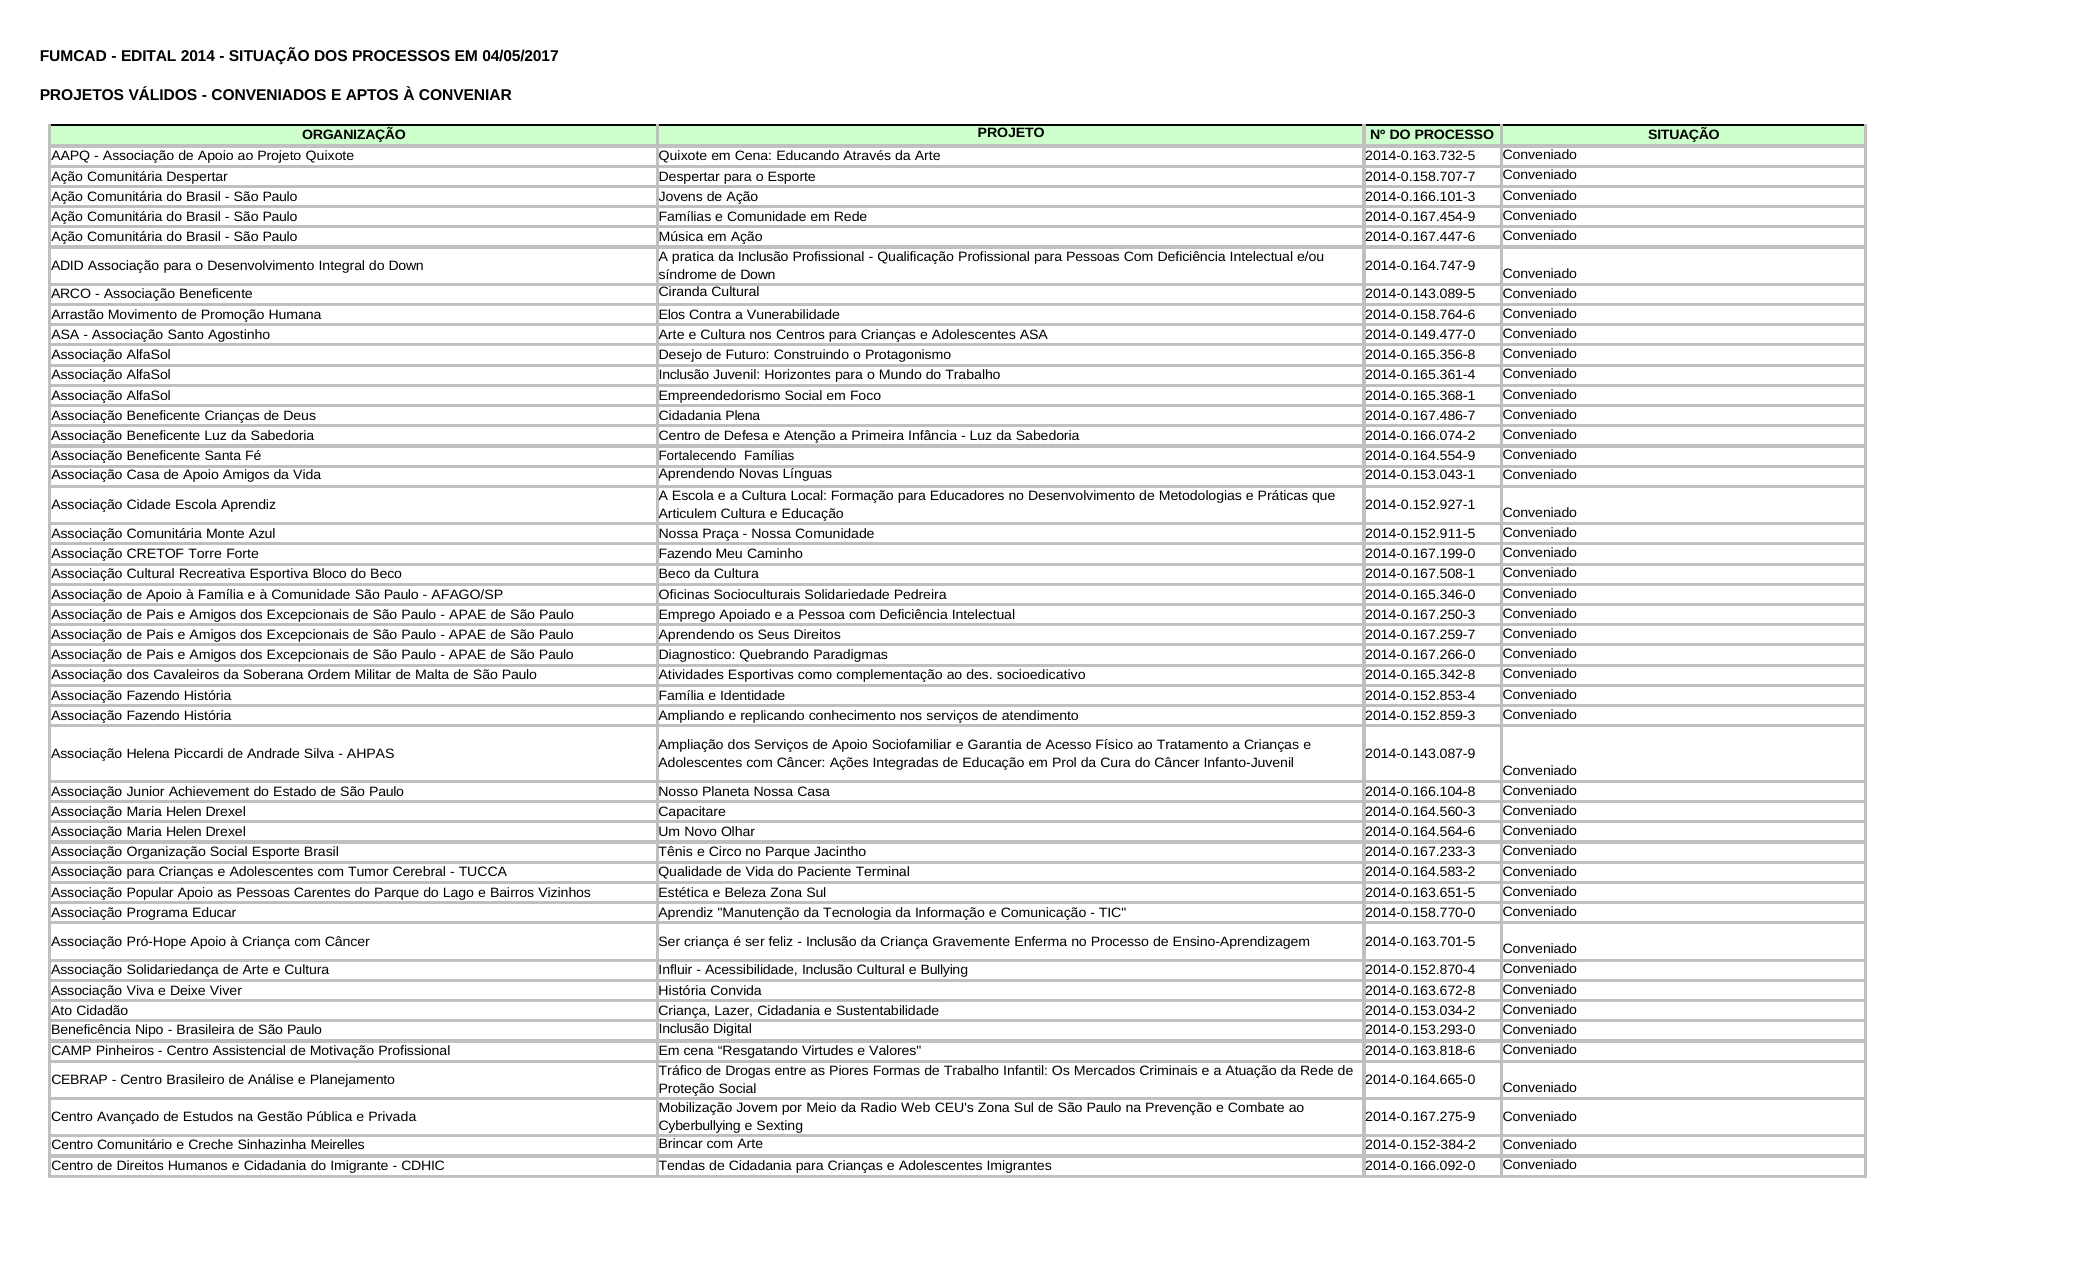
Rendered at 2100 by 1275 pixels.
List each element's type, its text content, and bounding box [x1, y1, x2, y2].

table_cell Conveniado [1503, 566, 1864, 583]
table_cell Associação Beneficente Crianças de Deus [51, 407, 656, 424]
table_cell Associação Viva e Deixe Viver [51, 982, 656, 999]
table_cell Associação Cultural Recreativa Esportiva Bloco do Beco [51, 566, 656, 583]
table_cell Associação Pró-Hope Apoio à Criança com Câncer [51, 924, 656, 958]
table_cell Associação Organização Social Esporte Brasil [51, 844, 656, 861]
table_cell Associação Solidariedança de Arte e Cultura [51, 962, 656, 979]
table_cell Associação dos Cavaleiros da Soberana Ordem Militar de Malta de São Paulo [51, 667, 656, 684]
table_cell 2014-0.158.707-7 [1366, 168, 1500, 185]
table_cell Conveniado [1503, 326, 1864, 343]
table_cell Associação Helena Piccardi de Andrade Silva - AHPAS [51, 727, 656, 780]
table_cell Conveniado [1503, 707, 1864, 724]
table_cell Beneficência Nipo - Brasileira de São Paulo [51, 1022, 656, 1039]
table_cell 2014-0.166.104-8 [1366, 783, 1500, 800]
table_cell 2014-0.165.368-1 [1366, 387, 1500, 404]
table_cell Conveniado [1503, 667, 1864, 684]
table_cell Mobilização Jovem por Meio da Radio Web CEU's Zona Sul de São Paulo na Prevenção e Combate ao Cyberbullying e Sexting [659, 1100, 1362, 1134]
table_cell Brincar com Arte [659, 1137, 1362, 1154]
table_cell Conveniado [1503, 962, 1864, 979]
table_cell 2014-0.167.259-7 [1366, 626, 1500, 643]
table_cell Associação Junior Achievement do Estado de São Paulo [51, 783, 656, 800]
table_cell Ato Cidadão [51, 1002, 656, 1019]
table_cell 2014-0.167.233-3 [1366, 844, 1500, 861]
table_cell 2014-0.165.356-8 [1366, 346, 1500, 363]
table_cell 2014-0.152.927-1 [1366, 488, 1500, 522]
table_cell A Escola e a Cultura Local: Formação para Educadores no Desenvolvimento de Metodologias e Práticas que Articulem Cultura e Educação [659, 488, 1362, 522]
table_cell 2014-0.167.275-9 [1366, 1100, 1500, 1134]
table_cell Conveniado [1503, 488, 1864, 522]
table_cell 2014-0.164.583-2 [1366, 864, 1500, 881]
table_cell Elos Contra a Vunerabilidade [659, 306, 1362, 323]
table_cell CAMP Pinheiros - Centro Assistencial de Motivação Profissional [51, 1043, 656, 1059]
table_cell Ação Comunitária do Brasil - São Paulo [51, 208, 656, 225]
table_cell 2014-0.152.853-4 [1366, 687, 1500, 704]
table_cell Conveniado [1503, 1158, 1864, 1174]
table_cell 2014-0.164.560-3 [1366, 803, 1500, 820]
table_cell Capacitare [659, 803, 1362, 820]
table_cell Associação de Apoio à Família e à Comunidade São Paulo - AFAGO/SP [51, 586, 656, 603]
table_cell Conveniado [1503, 606, 1864, 623]
table_cell 2014-0.165.346-0 [1366, 586, 1500, 603]
table_cell História Convida [659, 982, 1362, 999]
table_cell 2014-0.143.087-9 [1366, 727, 1500, 780]
table_cell 2014-0.163.651-5 [1366, 884, 1500, 901]
table_cell Fazendo Meu Caminho [659, 545, 1362, 562]
table_header SITUAÇÃO [1503, 126, 1864, 144]
table_cell Conveniado [1503, 367, 1864, 384]
table_cell Conveniado [1503, 864, 1864, 881]
table_cell A pratica da Inclusão Profissional - Qualificação Profissional para Pessoas Com Deficiência Intelectual e/ou síndrome de Down [659, 249, 1362, 283]
table_cell Arrastão Movimento de Promoção Humana [51, 306, 656, 323]
table_cell Ação Comunitária do Brasil - São Paulo [51, 188, 656, 205]
table_header PROJETO [659, 126, 1362, 144]
table_cell Associação Maria Helen Drexel [51, 803, 656, 820]
table_cell 2014-0.153.293-0 [1366, 1022, 1500, 1039]
table_cell Centro de Direitos Humanos e Cidadania do Imigrante - CDHIC [51, 1158, 656, 1174]
table_cell Fortalecendo Famílias [659, 448, 1362, 464]
table_cell 2014-0.167.250-3 [1366, 606, 1500, 623]
table_cell Conveniado [1503, 168, 1864, 185]
table_cell Conveniado [1503, 188, 1864, 205]
table_cell Conveniado [1503, 1022, 1864, 1039]
table_cell Conveniado [1503, 208, 1864, 225]
table_cell Música em Ação [659, 228, 1362, 245]
table_cell Quixote em Cena: Educando Através da Arte [659, 148, 1362, 164]
table_cell Conveniado [1503, 306, 1864, 323]
table_cell Conveniado [1503, 626, 1864, 643]
table_cell Conveniado [1503, 844, 1864, 861]
table_cell Conveniado [1503, 448, 1864, 464]
table_cell Influir - Acessibilidade, Inclusão Cultural e Bullying [659, 962, 1362, 979]
table_cell Conveniado [1503, 387, 1864, 404]
table_cell 2014-0.152.859-3 [1366, 707, 1500, 724]
table_cell Conveniado [1503, 525, 1864, 542]
table_cell Associação Beneficente Luz da Sabedoria [51, 427, 656, 444]
table_cell Conveniado [1503, 783, 1864, 800]
table_cell Ação Comunitária Despertar [51, 168, 656, 185]
table_cell Centro de Defesa e Atenção a Primeira Infância - Luz da Sabedoria [659, 427, 1362, 444]
table_cell Conveniado [1503, 1002, 1864, 1019]
table_cell AAPQ - Associação de Apoio ao Projeto Quixote [51, 148, 656, 164]
table_cell Empreendedorismo Social em Foco [659, 387, 1362, 404]
table_cell Associação AlfaSol [51, 367, 656, 384]
table_cell 2014-0.166.074-2 [1366, 427, 1500, 444]
table_cell Associação CRETOF Torre Forte [51, 545, 656, 562]
table_cell Nosso Planeta Nossa Casa [659, 783, 1362, 800]
table_cell 2014-0.166.101-3 [1366, 188, 1500, 205]
table_cell Famílias e Comunidade em Rede [659, 208, 1362, 225]
table_cell 2014-0.163.818-6 [1366, 1043, 1500, 1059]
table_cell 2014-0.152-384-2 [1366, 1137, 1500, 1154]
table_cell Aprendendo Novas Línguas [659, 468, 1362, 485]
table_cell 2014-0.152.911-5 [1366, 525, 1500, 542]
table_cell Conveniado [1503, 1063, 1864, 1097]
table_cell Conveniado [1503, 148, 1864, 164]
table_cell 2014-0.167.266-0 [1366, 646, 1500, 663]
table_cell 2014-0.149.477-0 [1366, 326, 1500, 343]
table_cell Conveniado [1503, 346, 1864, 363]
table_cell Ciranda Cultural [659, 286, 1362, 303]
table_cell Associação Casa de Apoio Amigos da Vida [51, 468, 656, 485]
table_cell Inclusão Juvenil: Horizontes para o Mundo do Trabalho [659, 367, 1362, 384]
table_cell 2014-0.152.870-4 [1366, 962, 1500, 979]
table_cell Associação Fazendo História [51, 687, 656, 704]
table_cell Ampliação dos Serviços de Apoio Sociofamiliar e Garantia de Acesso Físico ao Tratamento a Crianças e Adolescentes com Câncer: Ações Integradas de Educação em Prol da Cura do Câncer Infanto-Juvenil [659, 727, 1362, 780]
table_cell Associação Programa Educar [51, 904, 656, 921]
table_cell Conveniado [1503, 545, 1864, 562]
table_cell Nossa Praça - Nossa Comunidade [659, 525, 1362, 542]
table_cell Qualidade de Vida do Paciente Terminal [659, 864, 1362, 881]
table_cell Ação Comunitária do Brasil - São Paulo [51, 228, 656, 245]
table_cell 2014-0.163.701-5 [1366, 924, 1500, 958]
table_cell Associação Cidade Escola Aprendiz [51, 488, 656, 522]
table_cell 2014-0.164.665-0 [1366, 1063, 1500, 1097]
subtitle FUMCAD - EDITAL 2014 - SITUAÇÃO DOS PROCESSOS EM 04/05/2017 PROJETOS VÁLIDOS - CONVENIADOS E APTOS À CONVENIAR [39, 47, 572, 104]
table_cell Família e Identidade [659, 687, 1362, 704]
table_cell Associação Fazendo História [51, 707, 656, 724]
table_cell Conveniado [1503, 286, 1864, 303]
table_cell 2014-0.165.342-8 [1366, 667, 1500, 684]
table_cell Jovens de Ação [659, 188, 1362, 205]
table_cell Associação Maria Helen Drexel [51, 823, 656, 840]
table_cell Tênis e Circo no Parque Jacintho [659, 844, 1362, 861]
table_cell 2014-0.167.199-0 [1366, 545, 1500, 562]
table_cell Conveniado [1503, 586, 1864, 603]
table_cell Conveniado [1503, 904, 1864, 921]
table_cell 2014-0.153.034-2 [1366, 1002, 1500, 1019]
table_cell Criança, Lazer, Cidadania e Sustentabilidade [659, 1002, 1362, 1019]
table_cell Conveniado [1503, 1100, 1864, 1134]
table_cell 2014-0.158.764-6 [1366, 306, 1500, 323]
table_cell Arte e Cultura nos Centros para Crianças e Adolescentes ASA [659, 326, 1362, 343]
table_cell Atividades Esportivas como complementação ao des. socioedicativo [659, 667, 1362, 684]
table_cell Ser criança é ser feliz - Inclusão da Criança Gravemente Enferma no Processo de Ensino-Aprendizagem [659, 924, 1362, 958]
table_cell Ampliando e replicando conhecimento nos serviços de atendimento [659, 707, 1362, 724]
table_cell Conveniado [1503, 687, 1864, 704]
table_cell Aprendiz "Manutenção da Tecnologia da Informação e Comunicação - TIC" [659, 904, 1362, 921]
table_cell 2014-0.164.747-9 [1366, 249, 1500, 283]
table_cell 2014-0.167.447-6 [1366, 228, 1500, 245]
table_cell 2014-0.163.672-8 [1366, 982, 1500, 999]
table_cell Conveniado [1503, 803, 1864, 820]
table_cell 2014-0.167.454-9 [1366, 208, 1500, 225]
table_cell Associação de Pais e Amigos dos Excepcionais de São Paulo - APAE de São Paulo [51, 606, 656, 623]
table_cell Associação Comunitária Monte Azul [51, 525, 656, 542]
table_cell 2014-0.164.564-6 [1366, 823, 1500, 840]
table_cell Estética e Beleza Zona Sul [659, 884, 1362, 901]
table_cell Tendas de Cidadania para Crianças e Adolescentes Imigrantes [659, 1158, 1362, 1174]
table_cell Conveniado [1503, 228, 1864, 245]
table_cell Conveniado [1503, 982, 1864, 999]
table_cell 2014-0.166.092-0 [1366, 1158, 1500, 1174]
table_cell Conveniado [1503, 823, 1864, 840]
table_cell 2014-0.167.508-1 [1366, 566, 1500, 583]
table_cell Conveniado [1503, 924, 1864, 958]
table_cell Centro Avançado de Estudos na Gestão Pública e Privada [51, 1100, 656, 1134]
table_header Nº DO PROCESSO [1366, 126, 1500, 144]
table_cell Associação Beneficente Santa Fé [51, 448, 656, 464]
table_cell Associação de Pais e Amigos dos Excepcionais de São Paulo - APAE de São Paulo [51, 626, 656, 643]
table_cell Diagnostico: Quebrando Paradigmas [659, 646, 1362, 663]
table_cell Conveniado [1503, 727, 1864, 780]
table_cell Associação para Crianças e Adolescentes com Tumor Cerebral - TUCCA [51, 864, 656, 881]
table_cell Centro Comunitário e Creche Sinhazinha Meirelles [51, 1137, 656, 1154]
table_cell 2014-0.165.361-4 [1366, 367, 1500, 384]
table_cell Conveniado [1503, 468, 1864, 485]
table_cell 2014-0.153.043-1 [1366, 468, 1500, 485]
table_cell Beco da Cultura [659, 566, 1362, 583]
table_cell Cidadania Plena [659, 407, 1362, 424]
table_cell Conveniado [1503, 1137, 1864, 1154]
table_cell Associação AlfaSol [51, 387, 656, 404]
table_cell ASA - Associação Santo Agostinho [51, 326, 656, 343]
table_cell Conveniado [1503, 646, 1864, 663]
table_cell Associação AlfaSol [51, 346, 656, 363]
table_cell Despertar para o Esporte [659, 168, 1362, 185]
table_cell Oficinas Socioculturais Solidariedade Pedreira [659, 586, 1362, 603]
table_cell Associação de Pais e Amigos dos Excepcionais de São Paulo - APAE de São Paulo [51, 646, 656, 663]
table_cell 2014-0.167.486-7 [1366, 407, 1500, 424]
table_cell Um Novo Olhar [659, 823, 1362, 840]
table_cell Tráfico de Drogas entre as Piores Formas de Trabalho Infantil: Os Mercados Criminais e a Atuação da Rede de Proteção Social [659, 1063, 1362, 1097]
table_cell ADID Associação para o Desenvolvimento Integral do Down [51, 249, 656, 283]
table_cell Aprendendo os Seus Direitos [659, 626, 1362, 643]
table_cell Conveniado [1503, 1043, 1864, 1059]
table_cell Desejo de Futuro: Construindo o Protagonismo [659, 346, 1362, 363]
table_cell Emprego Apoiado e a Pessoa com Deficiência Intelectual [659, 606, 1362, 623]
table_cell Em cena “Resgatando Virtudes e Valores" [659, 1043, 1362, 1059]
table_cell Associação Popular Apoio as Pessoas Carentes do Parque do Lago e Bairros Vizinhos [51, 884, 656, 901]
table_cell 2014-0.143.089-5 [1366, 286, 1500, 303]
table_cell Conveniado [1503, 884, 1864, 901]
table_cell 2014-0.158.770-0 [1366, 904, 1500, 921]
table_cell CEBRAP - Centro Brasileiro de Análise e Planejamento [51, 1063, 656, 1097]
table_cell Conveniado [1503, 407, 1864, 424]
table_cell Conveniado [1503, 427, 1864, 444]
table_cell ARCO - Associação Beneficente [51, 286, 656, 303]
table_header ORGANIZAÇÃO [51, 126, 656, 144]
table_cell Conveniado [1503, 249, 1864, 283]
table_cell 2014-0.164.554-9 [1366, 448, 1500, 464]
table_cell 2014-0.163.732-5 [1366, 148, 1500, 164]
table_cell Inclusão Digital [659, 1022, 1362, 1039]
